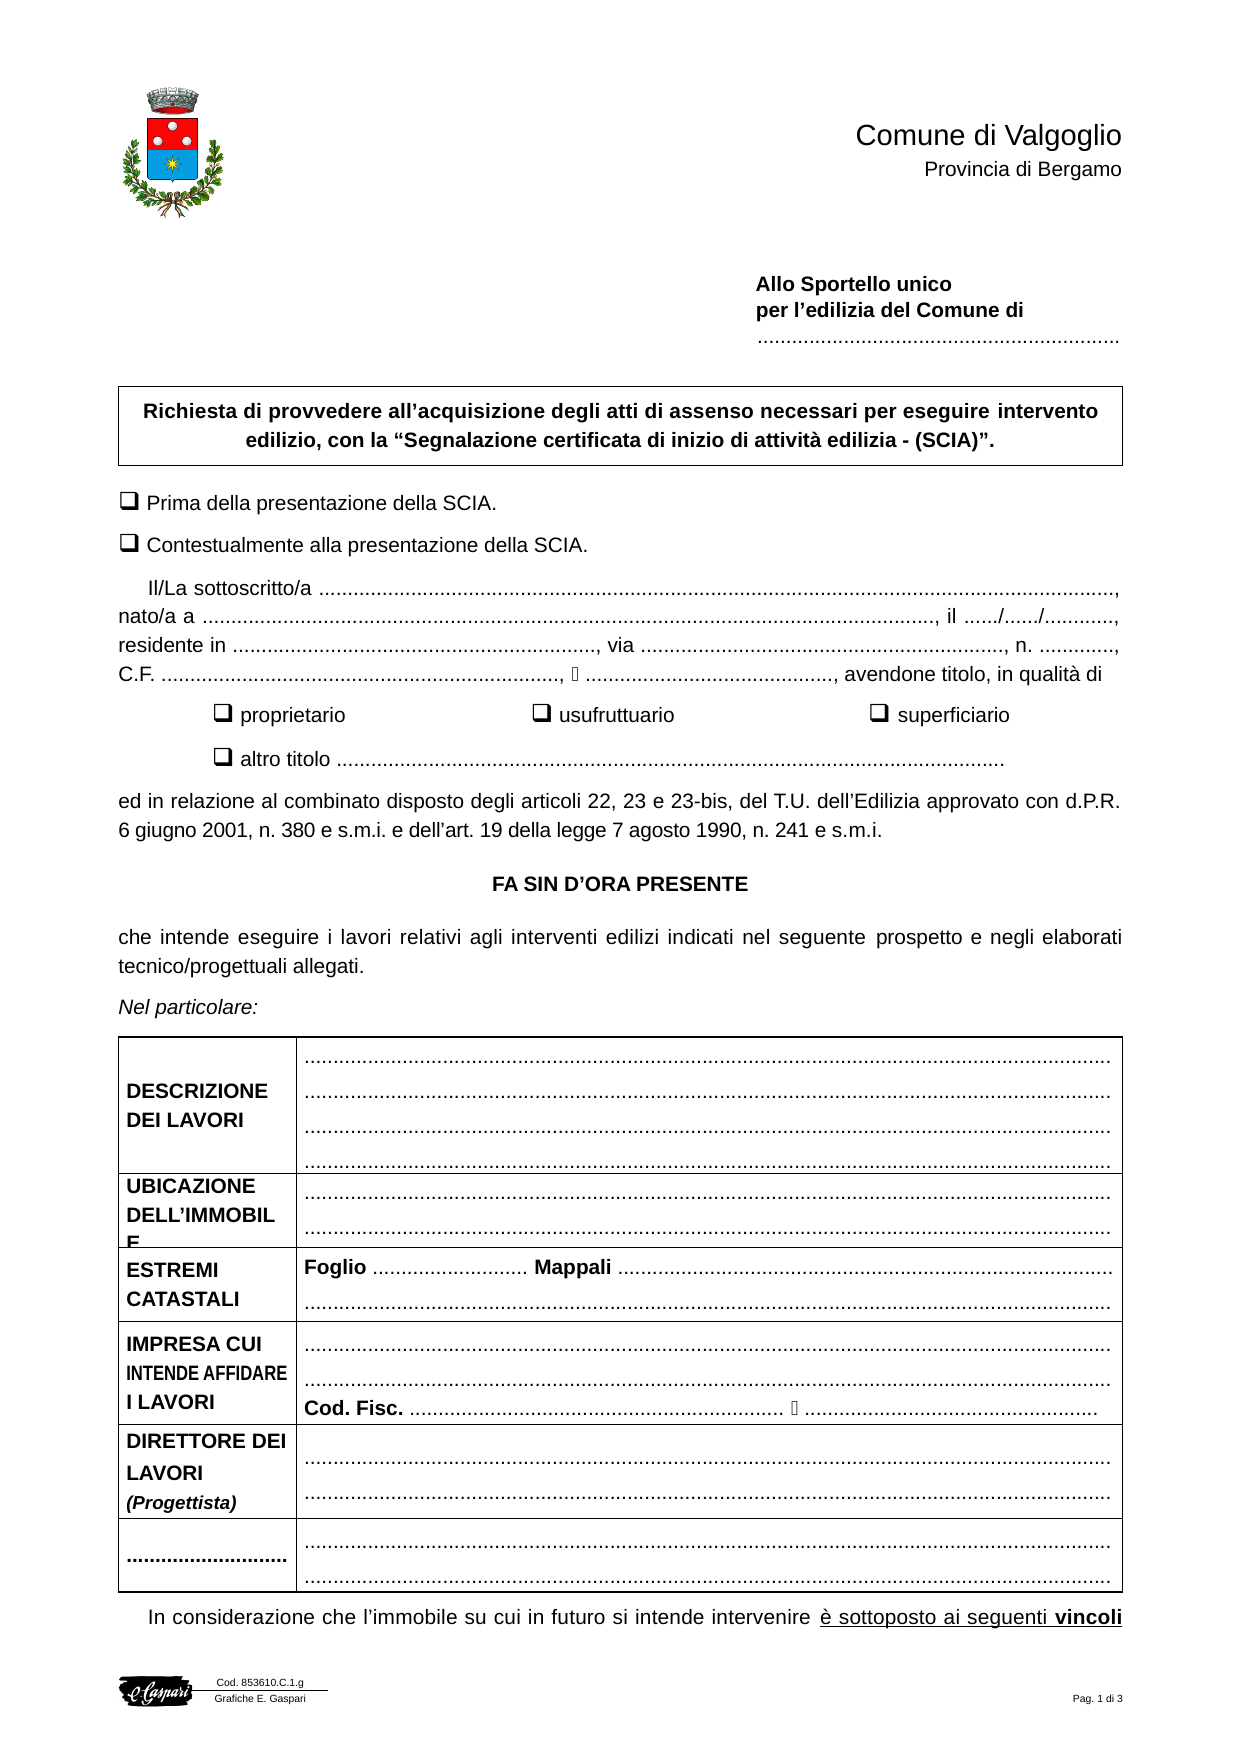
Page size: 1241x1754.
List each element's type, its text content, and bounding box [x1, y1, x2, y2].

text  Prima della presentazione della SCIA. [118, 491, 1122, 516]
text FA SIN D’ORA PRESENTE [118, 871, 1122, 895]
table_header ............................................................................................................................................ ............................................................................................................................................ ............................................................................................................................................ ............................................................................................................................................ [297, 1038, 1122, 1173]
table_header DESCRIZIONE DEI LAVORI [119, 1038, 296, 1173]
text Allo Sportello unico [755, 272, 1122, 296]
text  proprietario  usufruttuario  superficiario [118, 703, 1122, 728]
table_cell Foglio ........................... Mappali ...................................................................................... ............................................................................................................................................ [297, 1248, 1122, 1321]
text ............................................................... [756, 324, 1122, 348]
table_cell ............................ [119, 1519, 296, 1591]
table_cell ESTREMI CATASTALI [119, 1248, 296, 1321]
text  altro titolo .................................................................................................................... [118, 746, 1122, 771]
picture [118, 1675, 193, 1707]
text Comune di Valgoglio [224, 118, 1122, 152]
text  Contestualmente alla presentazione della SCIA. [118, 533, 1122, 558]
table_cell ............................................................................................................................................ ............................................................................................................................................ [297, 1174, 1122, 1247]
table_header Richiesta di provvedere all’acquisizione degli atti di assenso necessari per eseguire intervento edilizio, con la “Segnalazione certificata di inizio di attività edilizia - (SCIA)”. [119, 387, 1122, 464]
table_cell IMPRESA CUI INTENDE AFFIDARE I LAVORI [119, 1322, 296, 1424]
table_cell ............................................................................................................................................ ............................................................................................................................................ [297, 1519, 1122, 1591]
table_cell DIRETTORE DEI LAVORI (Progettista) [119, 1425, 296, 1518]
text ed in relazione al combinato disposto degli articoli 22, 23 e 23-bis, del T.U. dell’Edilizia approvato con d.P.R. 6 giugno 2001, n. 380 e s.m.i. e dell’art. 19 della legge 7 agosto 1990, n. 241 e s.m.i. [118, 789, 1122, 842]
text Il/La sottoscritto/a .........................................................................................................................................., nato/a a ..............................................................................................................................., il ....../....../............, residente in ..............................................................., via ..............................................................., n. ............., C.F. .....................................................................,  ..........................................., avendone titolo, in qualità di [118, 576, 1122, 686]
text che intende eseguire i lavori relativi agli interventi edilizi indicati nel seguente prospetto e negli elaborati tecnico/progettuali allegati. [118, 925, 1122, 978]
table_cell ............................................................................................................................................ ............................................................................................................................................ Cod. Fisc. .................................................................  ................................................... [297, 1322, 1122, 1424]
text In considerazione che l’immobile su cui in futuro si intende intervenire è sottoposto ai seguenti vincoli [118, 1605, 1122, 1629]
table_cell UBICAZIONE DELL’IMMOBILE [119, 1174, 296, 1247]
text Provincia di Bergamo [224, 157, 1122, 181]
text per l’edilizia del Comune di [756, 298, 1122, 322]
table_cell ............................................................................................................................................ ............................................................................................................................................ [297, 1425, 1122, 1518]
picture [122, 87, 224, 219]
text Nel particolare: [118, 995, 1122, 1019]
